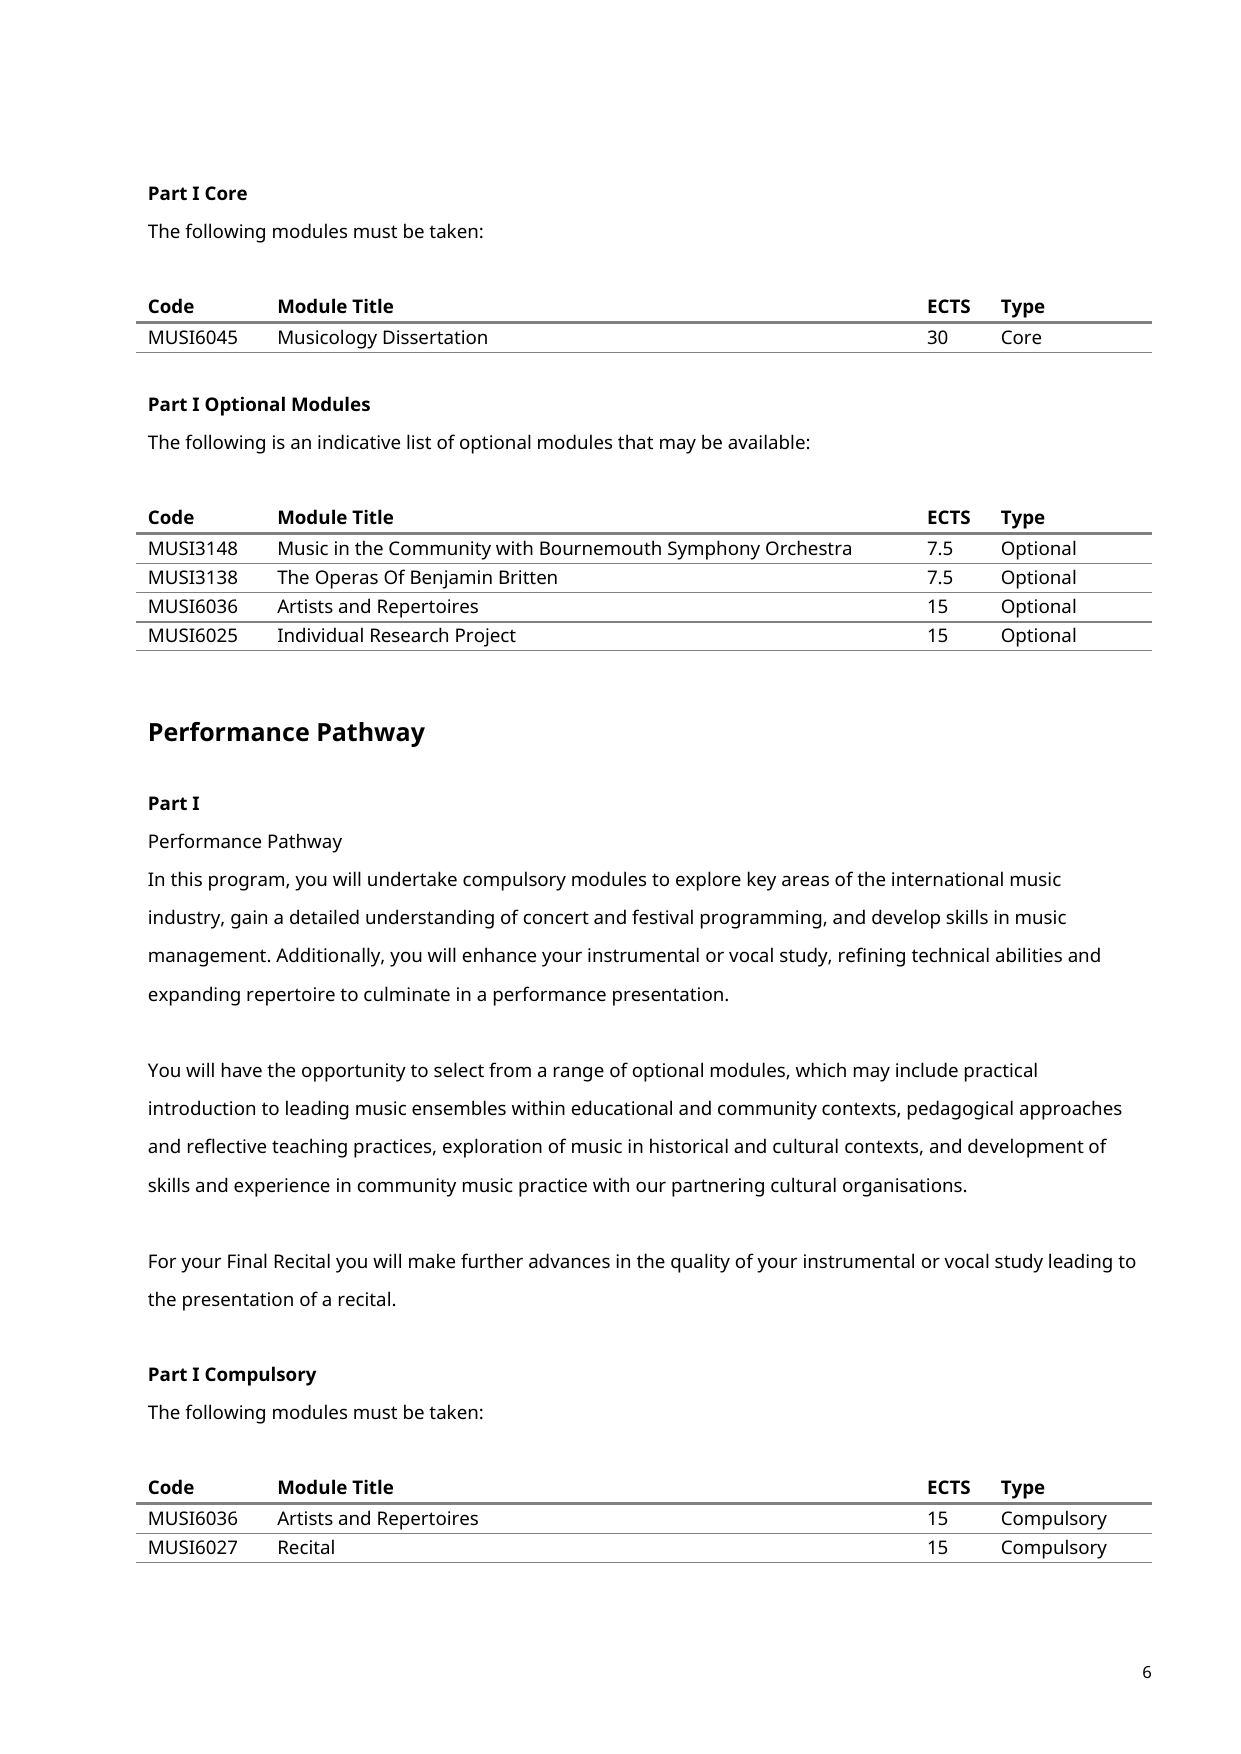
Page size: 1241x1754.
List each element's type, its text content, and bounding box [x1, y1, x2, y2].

table_cell [136, 1563, 1152, 1599]
table_cell MUSI6045 [136, 324, 266, 352]
table_cell Code [136, 504, 266, 532]
table_cell 15 [916, 1534, 989, 1562]
table_cell Recital [266, 1534, 916, 1562]
table_cell Artists and Repertoires [266, 593, 916, 621]
table_cell Compulsory [989, 1534, 1152, 1562]
table_cell 15 [916, 623, 989, 650]
table_cell ECTS [916, 1474, 989, 1502]
table_cell Part I Core The following modules must be taken: [136, 141, 1152, 293]
table_cell Optional [989, 593, 1152, 621]
table_cell 15 [916, 593, 989, 621]
table_cell ECTS [916, 293, 989, 321]
table_cell Type [989, 504, 1152, 532]
table_cell Module Title [266, 293, 916, 321]
table_cell MUSI3138 [136, 564, 266, 592]
table_cell MUSI6036 [136, 593, 266, 621]
table_cell Part I Compulsory The following modules must be taken: [136, 1323, 1152, 1474]
table_cell Module Title [266, 1474, 916, 1502]
table_cell Individual Research Project [266, 623, 916, 650]
table_cell Type [989, 1474, 1152, 1502]
table_cell Compulsory [989, 1505, 1152, 1533]
table_cell 7.5 [916, 564, 989, 592]
table_cell Part I Optional Modules The following is an indicative list of optional modules that may be available: [136, 353, 1152, 504]
table_cell Core [989, 324, 1152, 352]
table_cell Optional [989, 564, 1152, 592]
table_cell MUSI3148 [136, 535, 266, 563]
table_cell Performance Pathway [136, 651, 1152, 752]
table_cell Type [989, 293, 1152, 321]
table_cell Code [136, 1474, 266, 1502]
table_cell Optional [989, 535, 1152, 563]
table_cell 30 [916, 324, 989, 352]
table_cell 7.5 [916, 535, 989, 563]
table_cell Optional [989, 623, 1152, 650]
table_cell Music in the Community with Bournemouth Symphony Orchestra [266, 535, 916, 563]
table_cell Module Title [266, 504, 916, 532]
table_cell Part I Performance Pathway In this program, you will undertake compulsory modules to explore key areas of the international music industry, gain a detailed understanding of concert and festival programming, and develop skills in music management. Additionally, you will enhance your instrumental or vocal study, refining technical abilities and expanding repertoire to culminate in a performance presentation. You will have the opportunity to select from a range of optional modules, which may include practical introduction to leading music ensembles within educational and community contexts, pedagogical approaches and reflective teaching practices, exploration of music in historical and cultural contexts, and development of skills and experience in community music practice with our partnering cultural organisations. For your Final Recital you will make further advances in the quality of your instrumental or vocal study leading to the presentation of a recital. [136, 752, 1152, 1323]
table_cell 15 [916, 1505, 989, 1533]
table_cell ECTS [916, 504, 989, 532]
table_cell Code [136, 293, 266, 321]
table_cell Musicology Dissertation [266, 324, 916, 352]
table_cell The Operas Of Benjamin Britten [266, 564, 916, 592]
table_cell Artists and Repertoires [266, 1505, 916, 1533]
table_cell MUSI6025 [136, 623, 266, 650]
table_cell MUSI6027 [136, 1534, 266, 1562]
table_cell MUSI6036 [136, 1505, 266, 1533]
